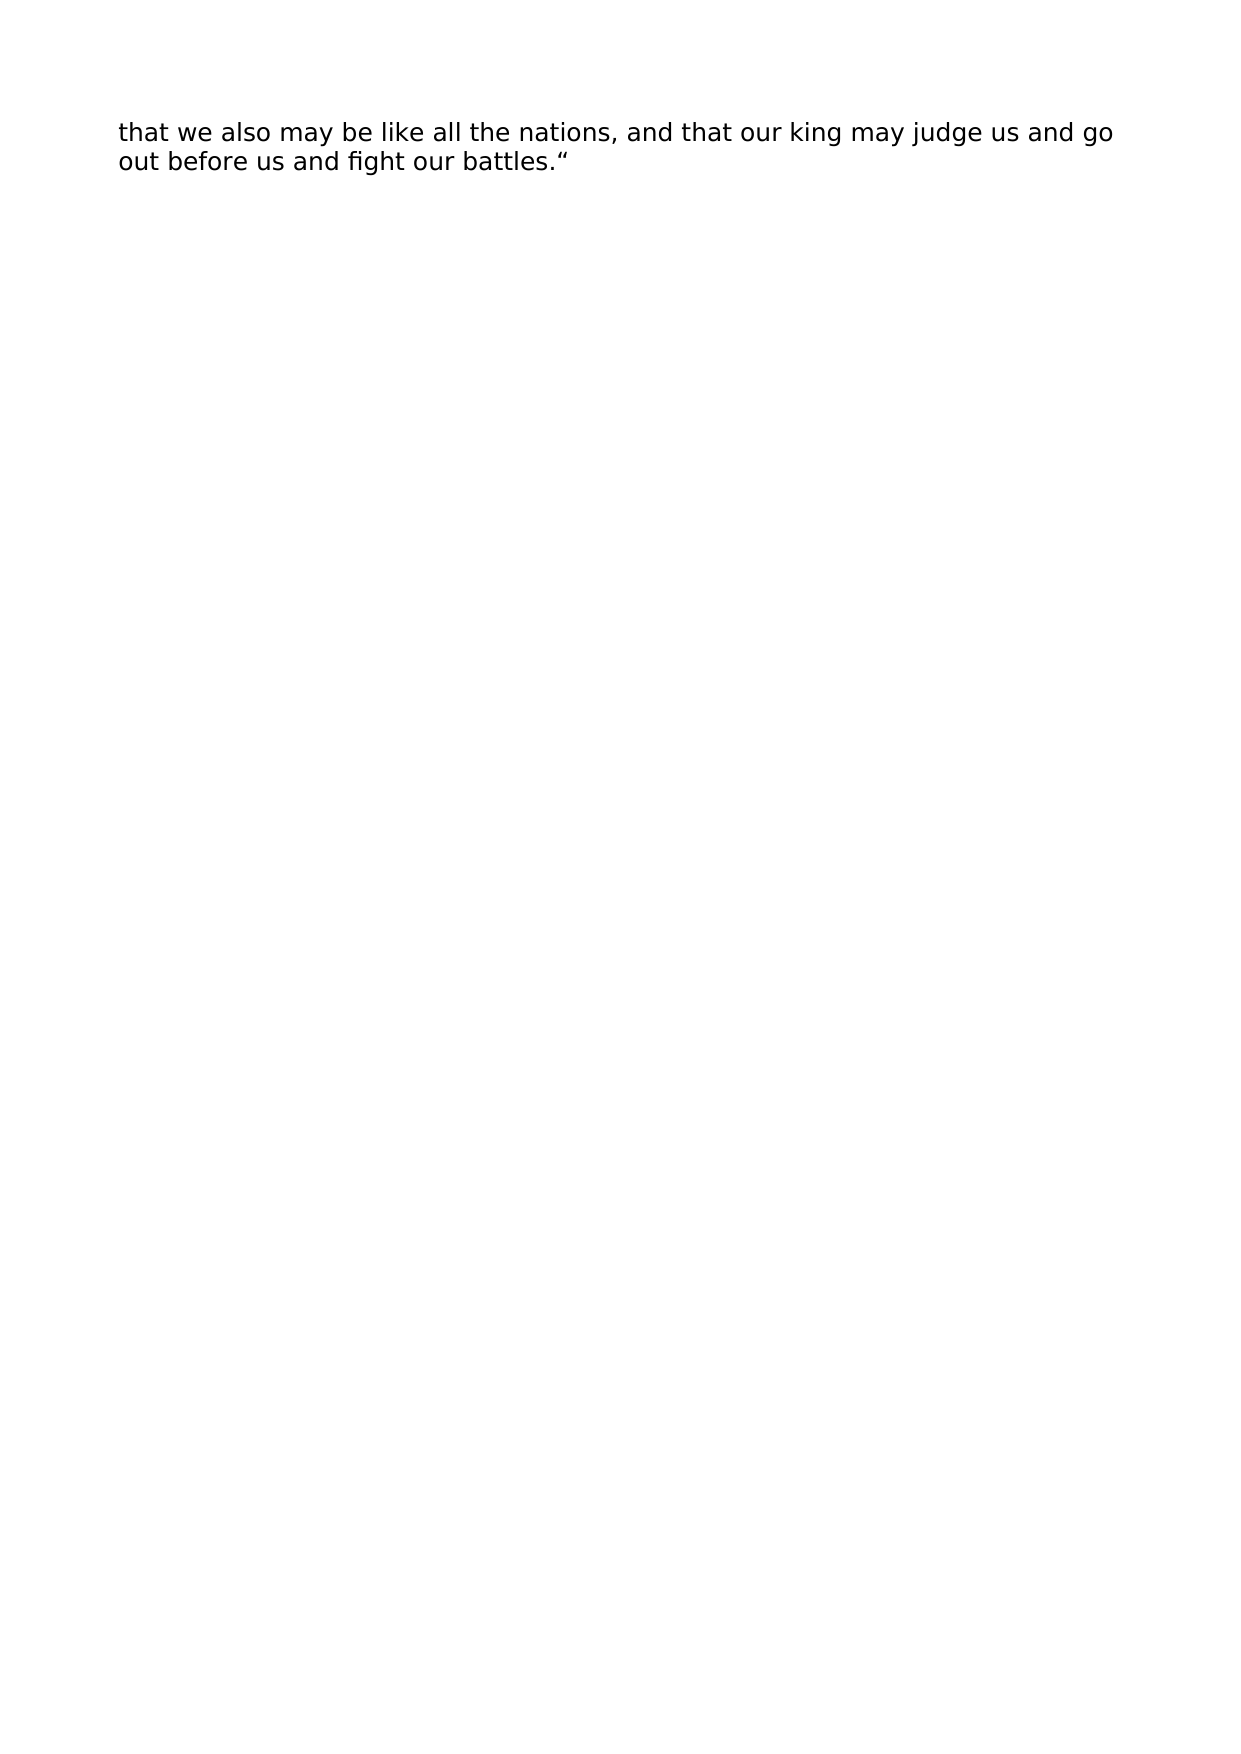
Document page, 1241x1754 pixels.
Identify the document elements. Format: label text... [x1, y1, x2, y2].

text that we also may be like all the nations, and that our king may judge us and go out before us and fight our battles.“ [118, 118, 1122, 176]
